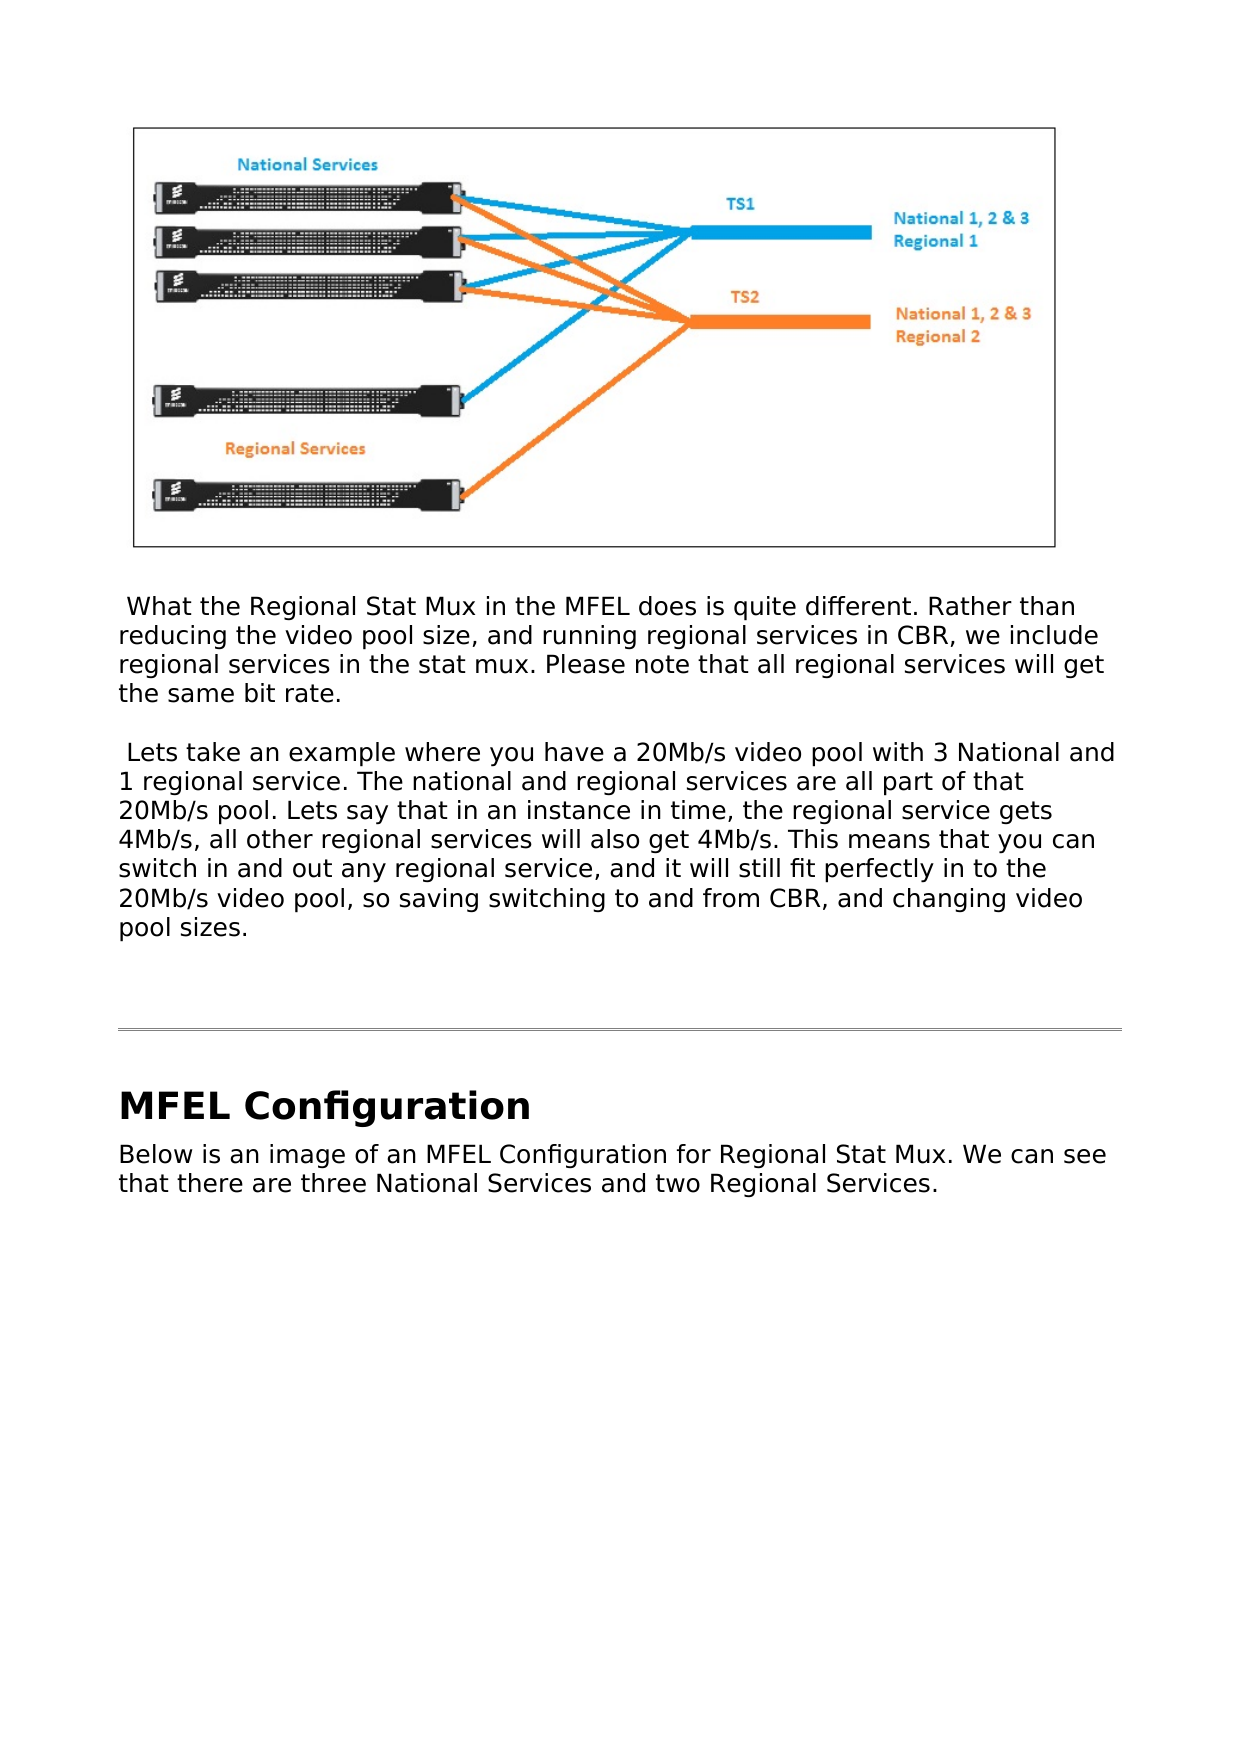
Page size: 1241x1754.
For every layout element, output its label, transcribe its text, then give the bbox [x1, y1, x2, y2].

picture [126, 118, 1064, 557]
subtitle MFEL Configuration [118, 1084, 1122, 1128]
text What the Regional Stat Mux in the MFEL does is quite different. Rather than reducing the video pool size, and running regional services in CBR, we include regional services in the stat mux. Please note that all regional services will get the same bit rate. Lets take an example where you have a 20Mb/s video pool with 3 National and 1 regional service. The national and regional services are all part of that 20Mb/s pool. Lets say that in an instance in time, the regional service gets 4Mb/s, all other regional services will also get 4Mb/s. This means that you can switch in and out any regional service, and it will still fit perfectly in to the 20Mb/s video pool, so saving switching to and from CBR, and changing video pool sizes. [118, 118, 1122, 1001]
text Below is an image of an MFEL Configuration for Regional Stat Mux. We can see that there are three National Services and two Regional Services. [118, 1141, 1122, 1257]
